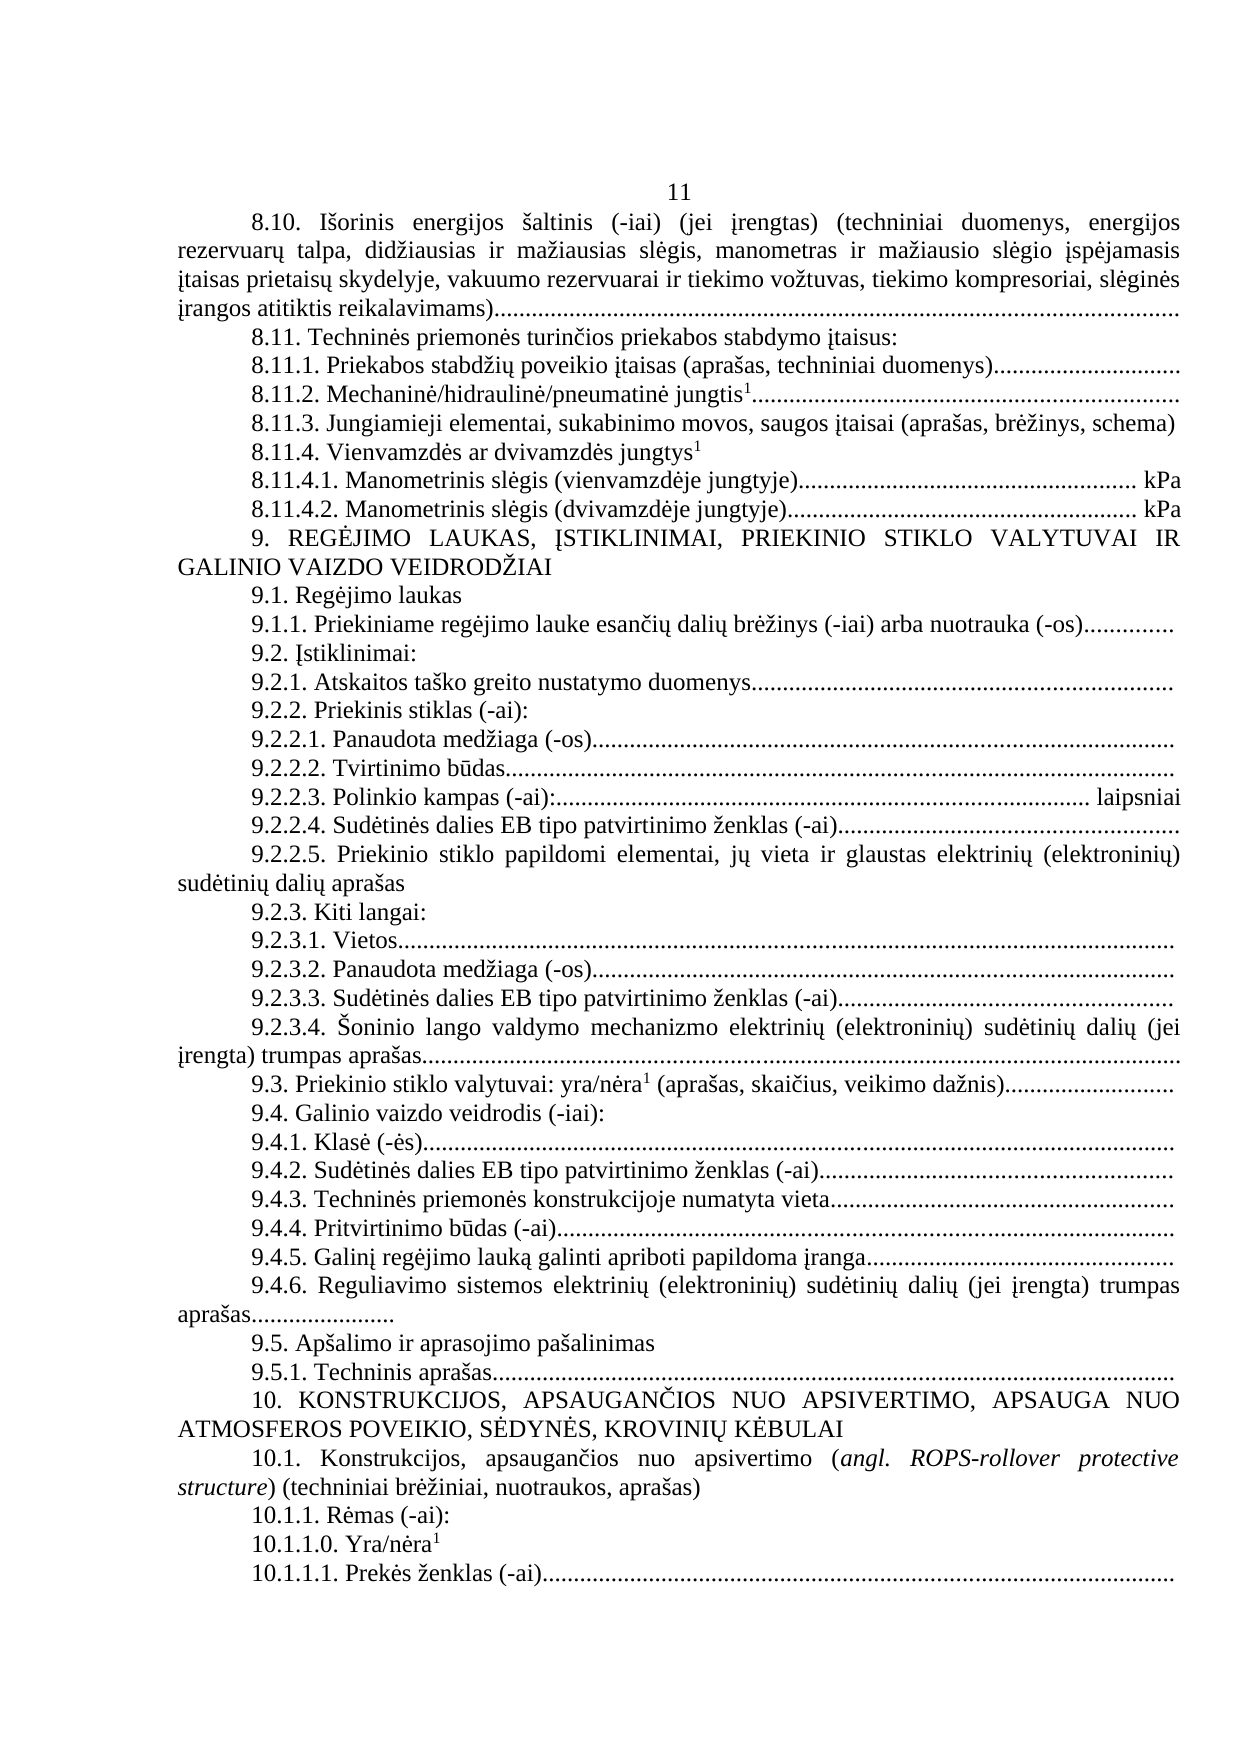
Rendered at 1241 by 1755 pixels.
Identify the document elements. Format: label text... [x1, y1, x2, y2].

text 10.1.1.0. Yra/nėra1 [177, 1529, 1181, 1558]
text 9.4. Galinio vaizdo veidrodis (-iai): [177, 1098, 1181, 1127]
text 9.2.3.4. Šoninio lango valdymo mechanizmo elektrinių (elektroninių) sudėtinių dalių (jei įrengta) trumpas aprašas ................................................................... [177, 1012, 1181, 1069]
text 9.4.1. Klasė (-ės) .................................................. [177, 1127, 1181, 1155]
text 9.3. Priekinio stiklo valytuvai: yra/nėra1 (aprašas, skaičius, veikimo dažnis) [177, 1069, 1181, 1098]
text 9.2.3. Kiti langai: [177, 897, 1181, 925]
text 8.11.3. Jungiamieji elementai, sukabinimo movos, saugos įtaisai (aprašas, brėžinys, schema) [177, 408, 1181, 437]
text 9.1. Regėjimo laukas [177, 580, 1181, 609]
text 9.2.2.4. Sudėtinės dalies EB tipo patvirtinimo ženklas (-ai) [177, 810, 1181, 839]
text 8.11.2. Mechaninė/hidraulinė/pneumatinė jungtis1 [177, 379, 1181, 408]
text 9.2.2.1. Panaudota medžiaga (-os) ........................ [177, 724, 1181, 753]
text 9. REGĖJIMO LAUKAS, ĮSTIKLINIMAI, PRIEKINIO STIKLO VALYTUVAI IR GALINIO VAIZDO VEIDRODŽIAI [177, 523, 1181, 580]
text 9.1.1. Priekiniame regėjimo lauke esančių dalių brėžinys (-iai) arba nuotrauka (-os) [177, 609, 1181, 638]
text 10. KONSTRUKCIJOS, APSAUGANČIOS NUO APSIVERTIMO, APSAUGA NUO ATMOSFEROS POVEIKIO, SĖDYNĖS, KROVINIŲ KĖBULAI [177, 1385, 1181, 1443]
text 9.5.1. Techninis aprašas ...................................... [177, 1357, 1181, 1385]
text 9.2.1. Atskaitos taško greito nustatymo duomenys [177, 667, 1181, 695]
text 9.4.4. Pritvirtinimo būdas (-ai) .............................. [177, 1213, 1181, 1242]
text 8.11.4.1. Manometrinis slėgis (vienvamzdėje jungtyje) kPa [177, 465, 1181, 494]
text 9.2.2.5. Priekinio stiklo papildomi elementai, jų vieta ir glaustas elektrinių (elektroninių) sudėtinių dalių aprašas [177, 839, 1181, 897]
text 10.1.1. Rėmas (-ai): [177, 1500, 1181, 1529]
text 9.2.3.2. Panaudota medžiaga (-os) ...................... [177, 954, 1181, 983]
text 9.4.3. Techninės priemonės konstrukcijoje numatyta vieta [177, 1184, 1181, 1213]
text 8.11.1. Priekabos stabdžių poveikio įtaisas (aprašas, techniniai duomenys) [177, 350, 1181, 379]
text 8.11. Techninės priemonės turinčios priekabos stabdymo įtaisus: [177, 322, 1181, 350]
text 9.2.2.3. Polinkio kampas (-ai): ............... laipsniai [177, 782, 1181, 810]
text 9.4.6. Reguliavimo sistemos elektrinių (elektroninių) sudėtinių dalių (jei įrengta) trumpas aprašas....................... [177, 1270, 1181, 1328]
text 10.1. Konstrukcijos, apsaugančios nuo apsivertimo (angl. ROPS-rollover protective structure) (techniniai brėžiniai, nuotraukos, aprašas) [177, 1443, 1181, 1500]
text 9.2.3.1. Vietos ....................................................... [177, 925, 1181, 954]
text 9.2.2.2. Tvirtinimo būdas ...................................... [177, 753, 1181, 782]
text 9.5. Apšalimo ir aprasojimo pašalinimas [177, 1328, 1181, 1357]
text 9.4.5. Galinį regėjimo lauką galinti apriboti papildoma įranga [177, 1242, 1181, 1270]
text 8.10. Išorinis energijos šaltinis (-iai) (jei įrengtas) (techniniai duomenys, energijos rezervuarų talpa, didžiausias ir mažiausias slėgis, manometras ir mažiausio slėgio įspėjamasis įtaisas prietaisų skydelyje, vakuumo rezervuarai ir tiekimo vožtuvas, tiekimo kompresoriai, slėginės įrangos atitiktis reikalavimams) [177, 207, 1181, 322]
text 8.11.4. Vienvamzdės ar dvivamzdės jungtys1 [177, 437, 1181, 465]
text 9.2.3.3. Sudėtinės dalies EB tipo patvirtinimo ženklas (-ai) [177, 983, 1181, 1012]
text 10.1.1.1. Prekės ženklas (-ai) ................................ [177, 1558, 1181, 1587]
text 8.11.4.2. Manometrinis slėgis (dvivamzdėje jungtyje) kPa [177, 494, 1181, 523]
text 9.2.2. Priekinis stiklas (-ai): [177, 695, 1181, 724]
text 9.4.2. Sudėtinės dalies EB tipo patvirtinimo ženklas (-ai) [177, 1155, 1181, 1184]
text 9.2. Įstiklinimai: [177, 638, 1181, 667]
